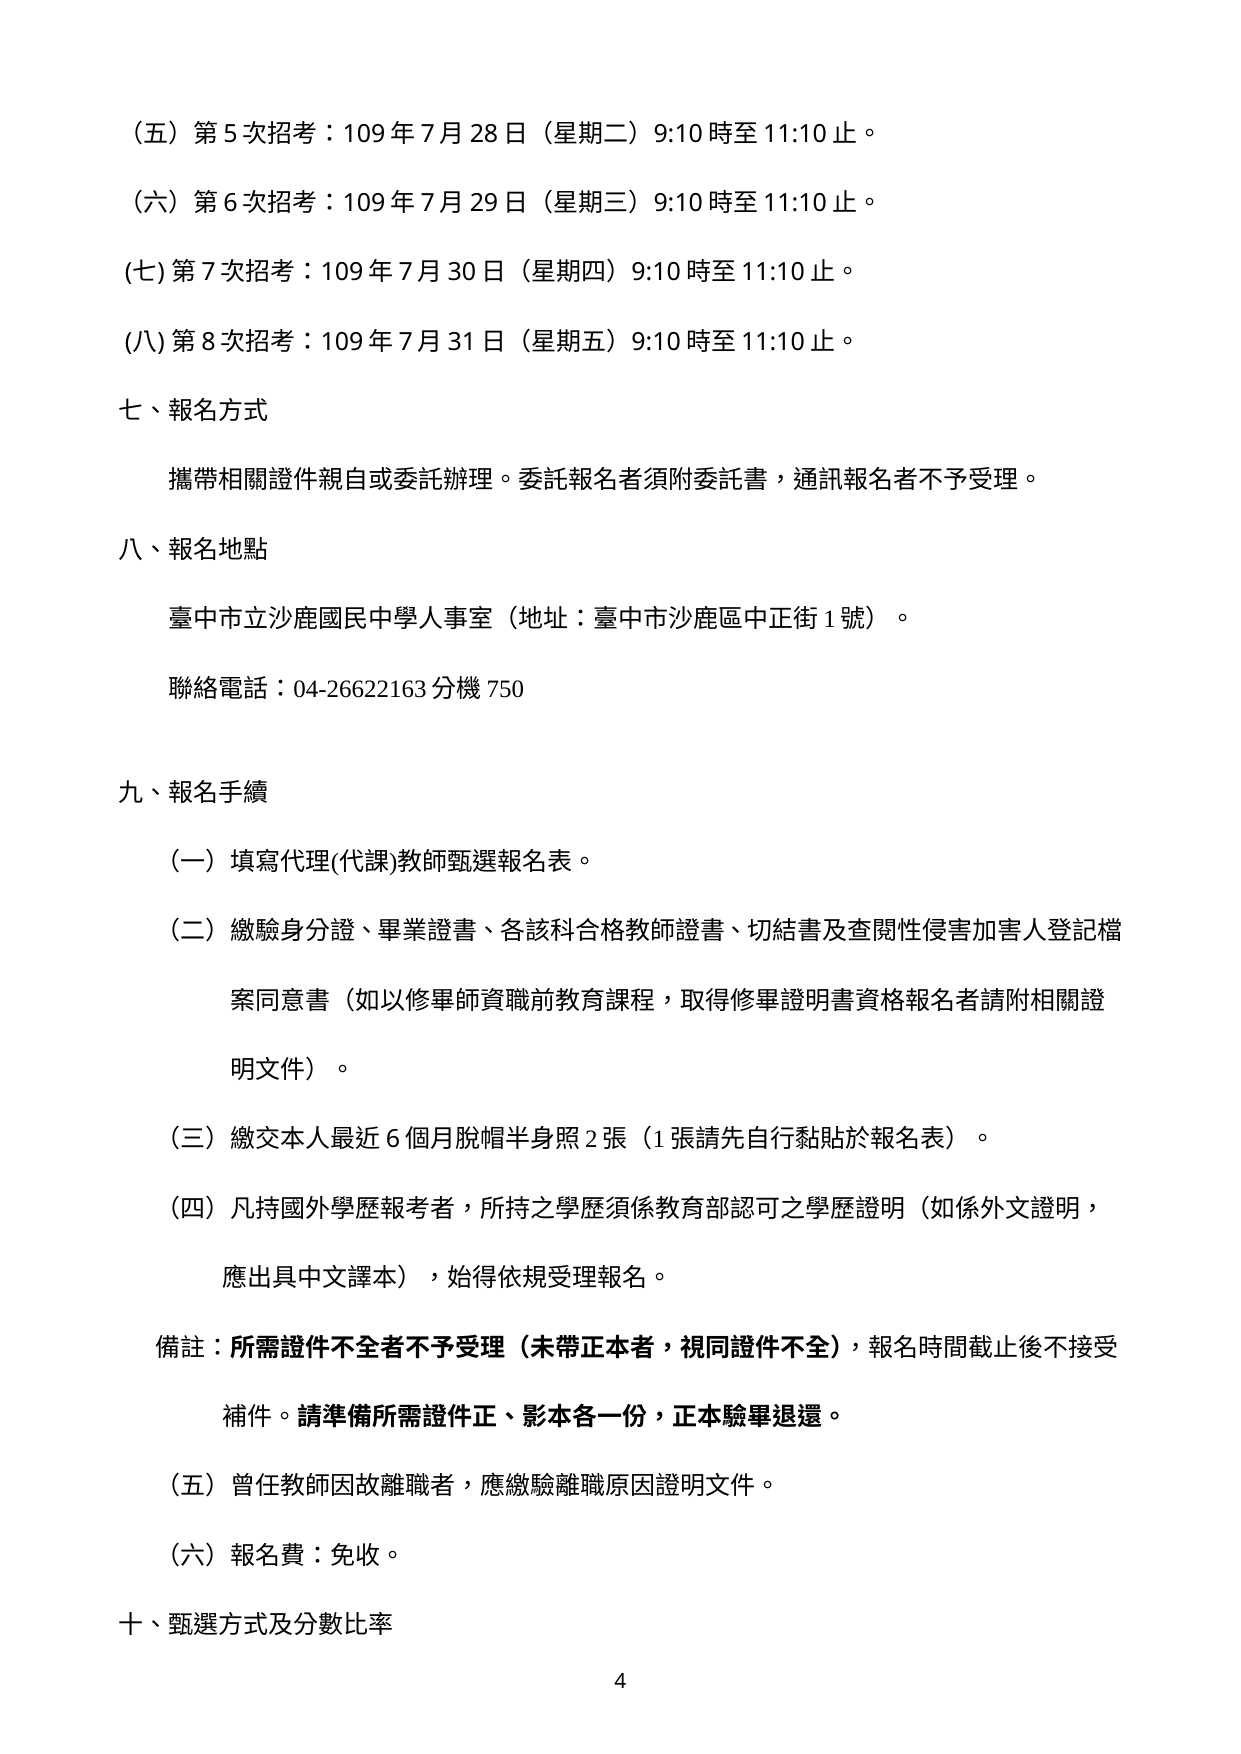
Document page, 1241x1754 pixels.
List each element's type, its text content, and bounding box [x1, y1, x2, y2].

text 七、報名方式 攜帶相關證件親自或委託辦理。委託報名者須附委託書，通訊報名者不予受理。 [118, 374, 1122, 513]
text (七) 第7次招考：109年7月30日（星期四）9:10時至11:10止。 [118, 235, 1122, 304]
text (八) 第8次招考：109年7月31日（星期五）9:10時至11:10止。 [118, 304, 1122, 374]
text （六）報名費：免收。 [156, 1519, 1122, 1588]
text 九、報名手續 [118, 756, 1122, 825]
text 八、報名地點 臺中市立沙鹿國民中學人事室（地址：臺中市沙鹿區中正街1號）。 [118, 513, 1122, 651]
text （二）繳驗身分證、畢業證書、各該科合格教師證書、切結書及查閱性侵害加害人登記檔案同意書（如以修畢師資職前教育課程，取得修畢證明書資格報名者請附相關證明文件）。 [156, 894, 1122, 1102]
text 十、甄選方式及分數比率 [118, 1588, 1122, 1657]
text （三）繳交本人最近6個月脫帽半身照2張（1張請先自行黏貼於報名表）。 [156, 1102, 1122, 1172]
text 聯絡電話：04-26622163分機750 [168, 651, 1122, 721]
text （六）第6次招考：109年7月29日（星期三）9:10時至11:10止。 [118, 166, 1122, 235]
text （五）第5次招考：109年7月28日（星期二）9:10時至11:10止。 [118, 96, 1122, 166]
text （四）凡持國外學歷報考者，所持之學歷須係教育部認可之學歷證明（如係外文證明，應出具中文譯本），始得依規受理報名。 [156, 1172, 1122, 1311]
text （一）填寫代理(代課)教師甄選報名表。 [118, 825, 1122, 894]
text 備註：所需證件不全者不予受理（未帶正本者，視同證件不全），報名時間截止後不接受補件。請準備所需證件正、影本各一份，正本驗畢退還。 [156, 1311, 1122, 1449]
text （五）曾任教師因故離職者，應繳驗離職原因證明文件。 [156, 1449, 1122, 1519]
